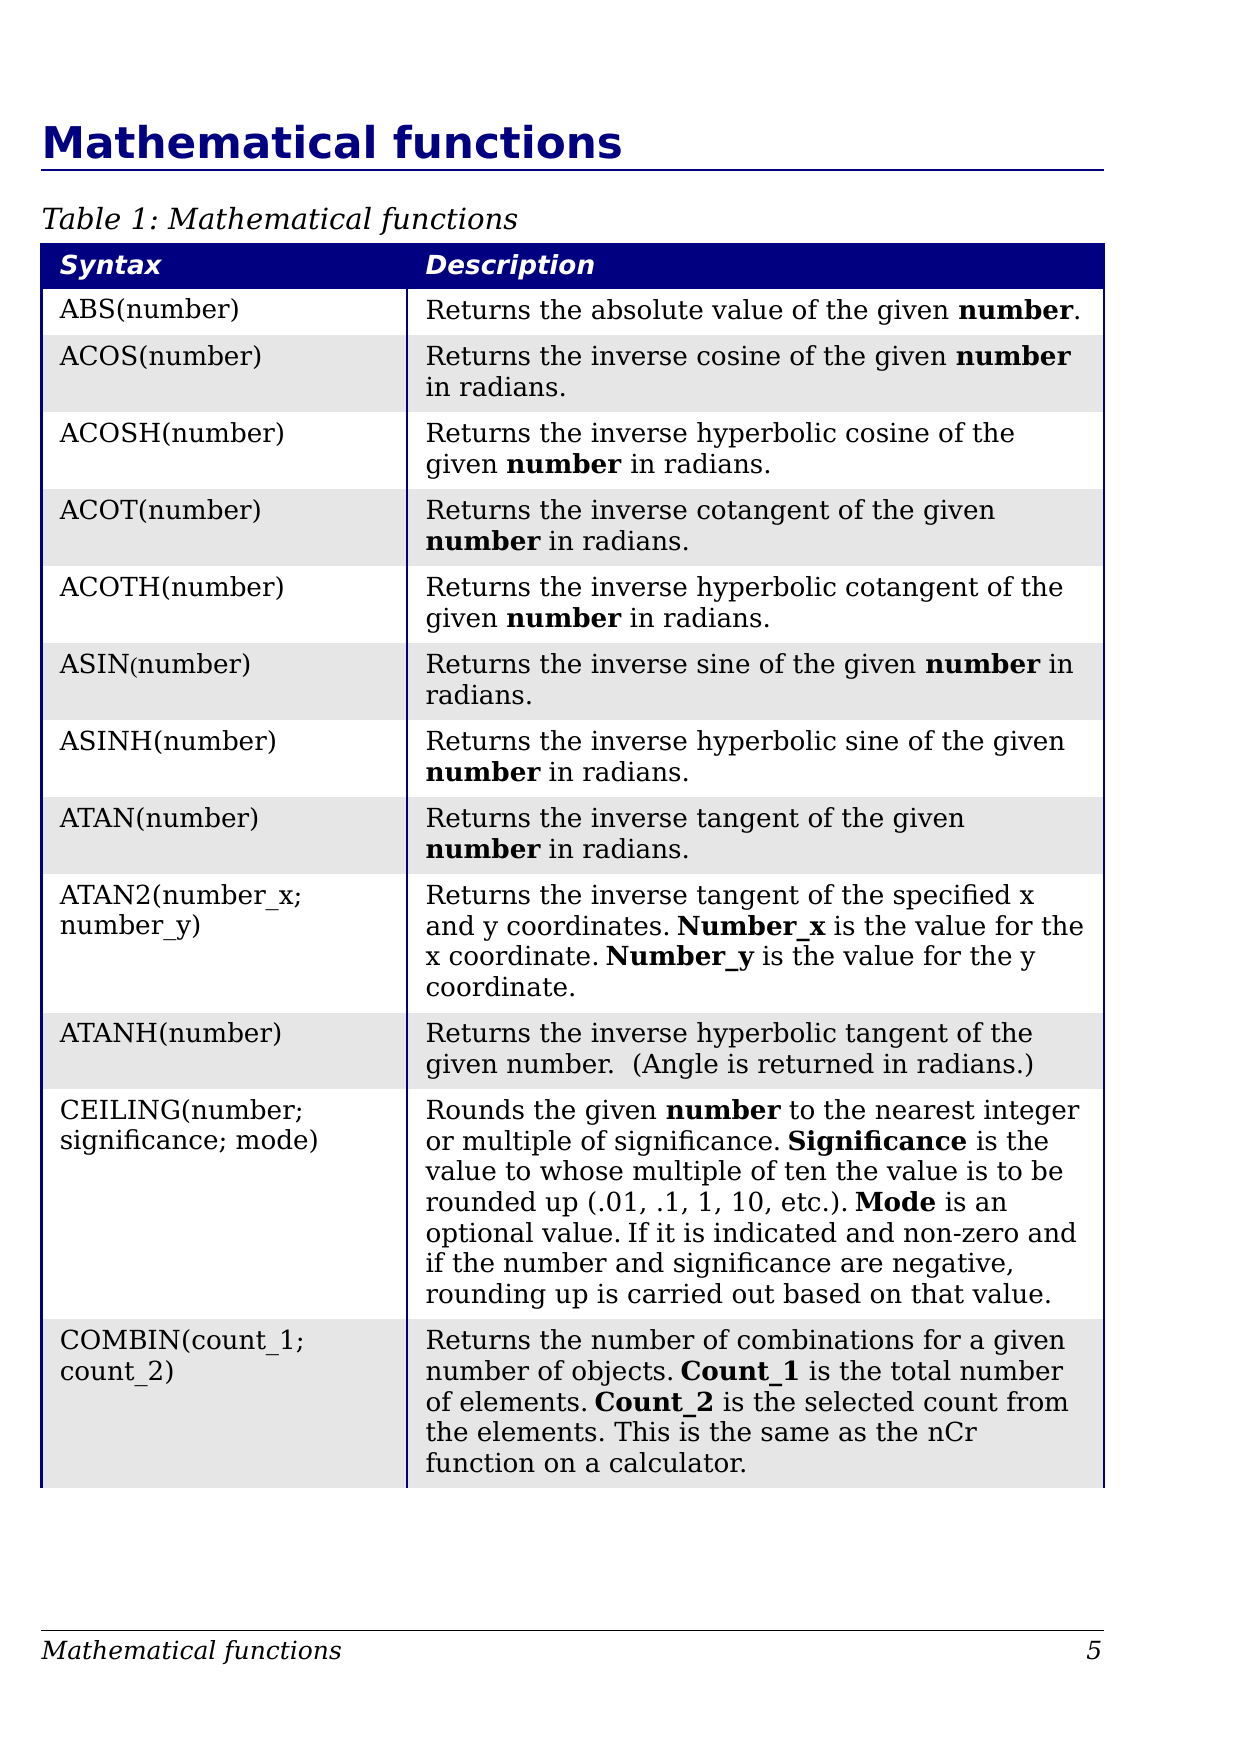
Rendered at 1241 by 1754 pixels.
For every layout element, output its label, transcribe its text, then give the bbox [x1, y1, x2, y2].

table_cell ACOTH(number) [43, 566, 406, 643]
table_cell Returns the inverse hyperbolic sine of the given number in radians. [408, 720, 1103, 797]
table_cell Rounds the given number to the nearest integer or multiple of significance. Significance is the value to whose multiple of ten the value is to be rounded up (.01, .1, 1, 10, etc.). Mode is an optional value. If it is indicated and non-zero and if the number and significance are negative, rounding up is carried out based on that value. [408, 1089, 1103, 1319]
subtitle Mathematical functions [41, 118, 1104, 169]
table_header Syntax [43, 245, 406, 287]
table_cell COMBIN(count_1; count_2) [43, 1319, 406, 1488]
text Table 1: Mathematical functions [41, 202, 1104, 236]
table_cell Returns the inverse tangent of the specified x and y coordinates. Number_x is the value for the x coordinate. Number_y is the value for the y coordinate. [408, 874, 1103, 1012]
table_cell Returns the inverse hyperbolic tangent of the given number. (Angle is returned in radians.) [408, 1013, 1103, 1089]
table_cell Returns the number of combinations for a given number of objects. Count_1 is the total number of elements. Count_2 is the selected count from the elements. This is the same as the nCr function on a calculator. [408, 1319, 1103, 1488]
table_cell ATANH(number) [43, 1013, 406, 1089]
table_cell ACOT(number) [43, 489, 406, 566]
table_cell Returns the inverse cotangent of the given number in radians. [408, 489, 1103, 566]
table_cell Returns the inverse sine of the given number in radians. [408, 643, 1103, 720]
table_cell Returns the absolute value of the given number. [408, 289, 1103, 335]
table_cell ATAN(number) [43, 797, 406, 874]
table_cell Returns the inverse cosine of the given number in radians. [408, 335, 1103, 412]
table_cell Returns the inverse tangent of the given number in radians. [408, 797, 1103, 874]
table_cell ASINH(number) [43, 720, 406, 797]
table_cell Returns the inverse hyperbolic cotangent of the given number in radians. [408, 566, 1103, 643]
table_cell ACOS(number) [43, 335, 406, 412]
table_cell Returns the inverse hyperbolic cosine of the given number in radians. [408, 412, 1103, 489]
table_cell CEILING(number; significance; mode) [43, 1089, 406, 1319]
table_cell ATAN2(number_x; number_y) [43, 874, 406, 1012]
table_header Description [408, 245, 1103, 287]
table_cell ABS(number) [43, 289, 406, 335]
table_cell ACOSH(number) [43, 412, 406, 489]
table_cell ASIN(number) [43, 643, 406, 720]
